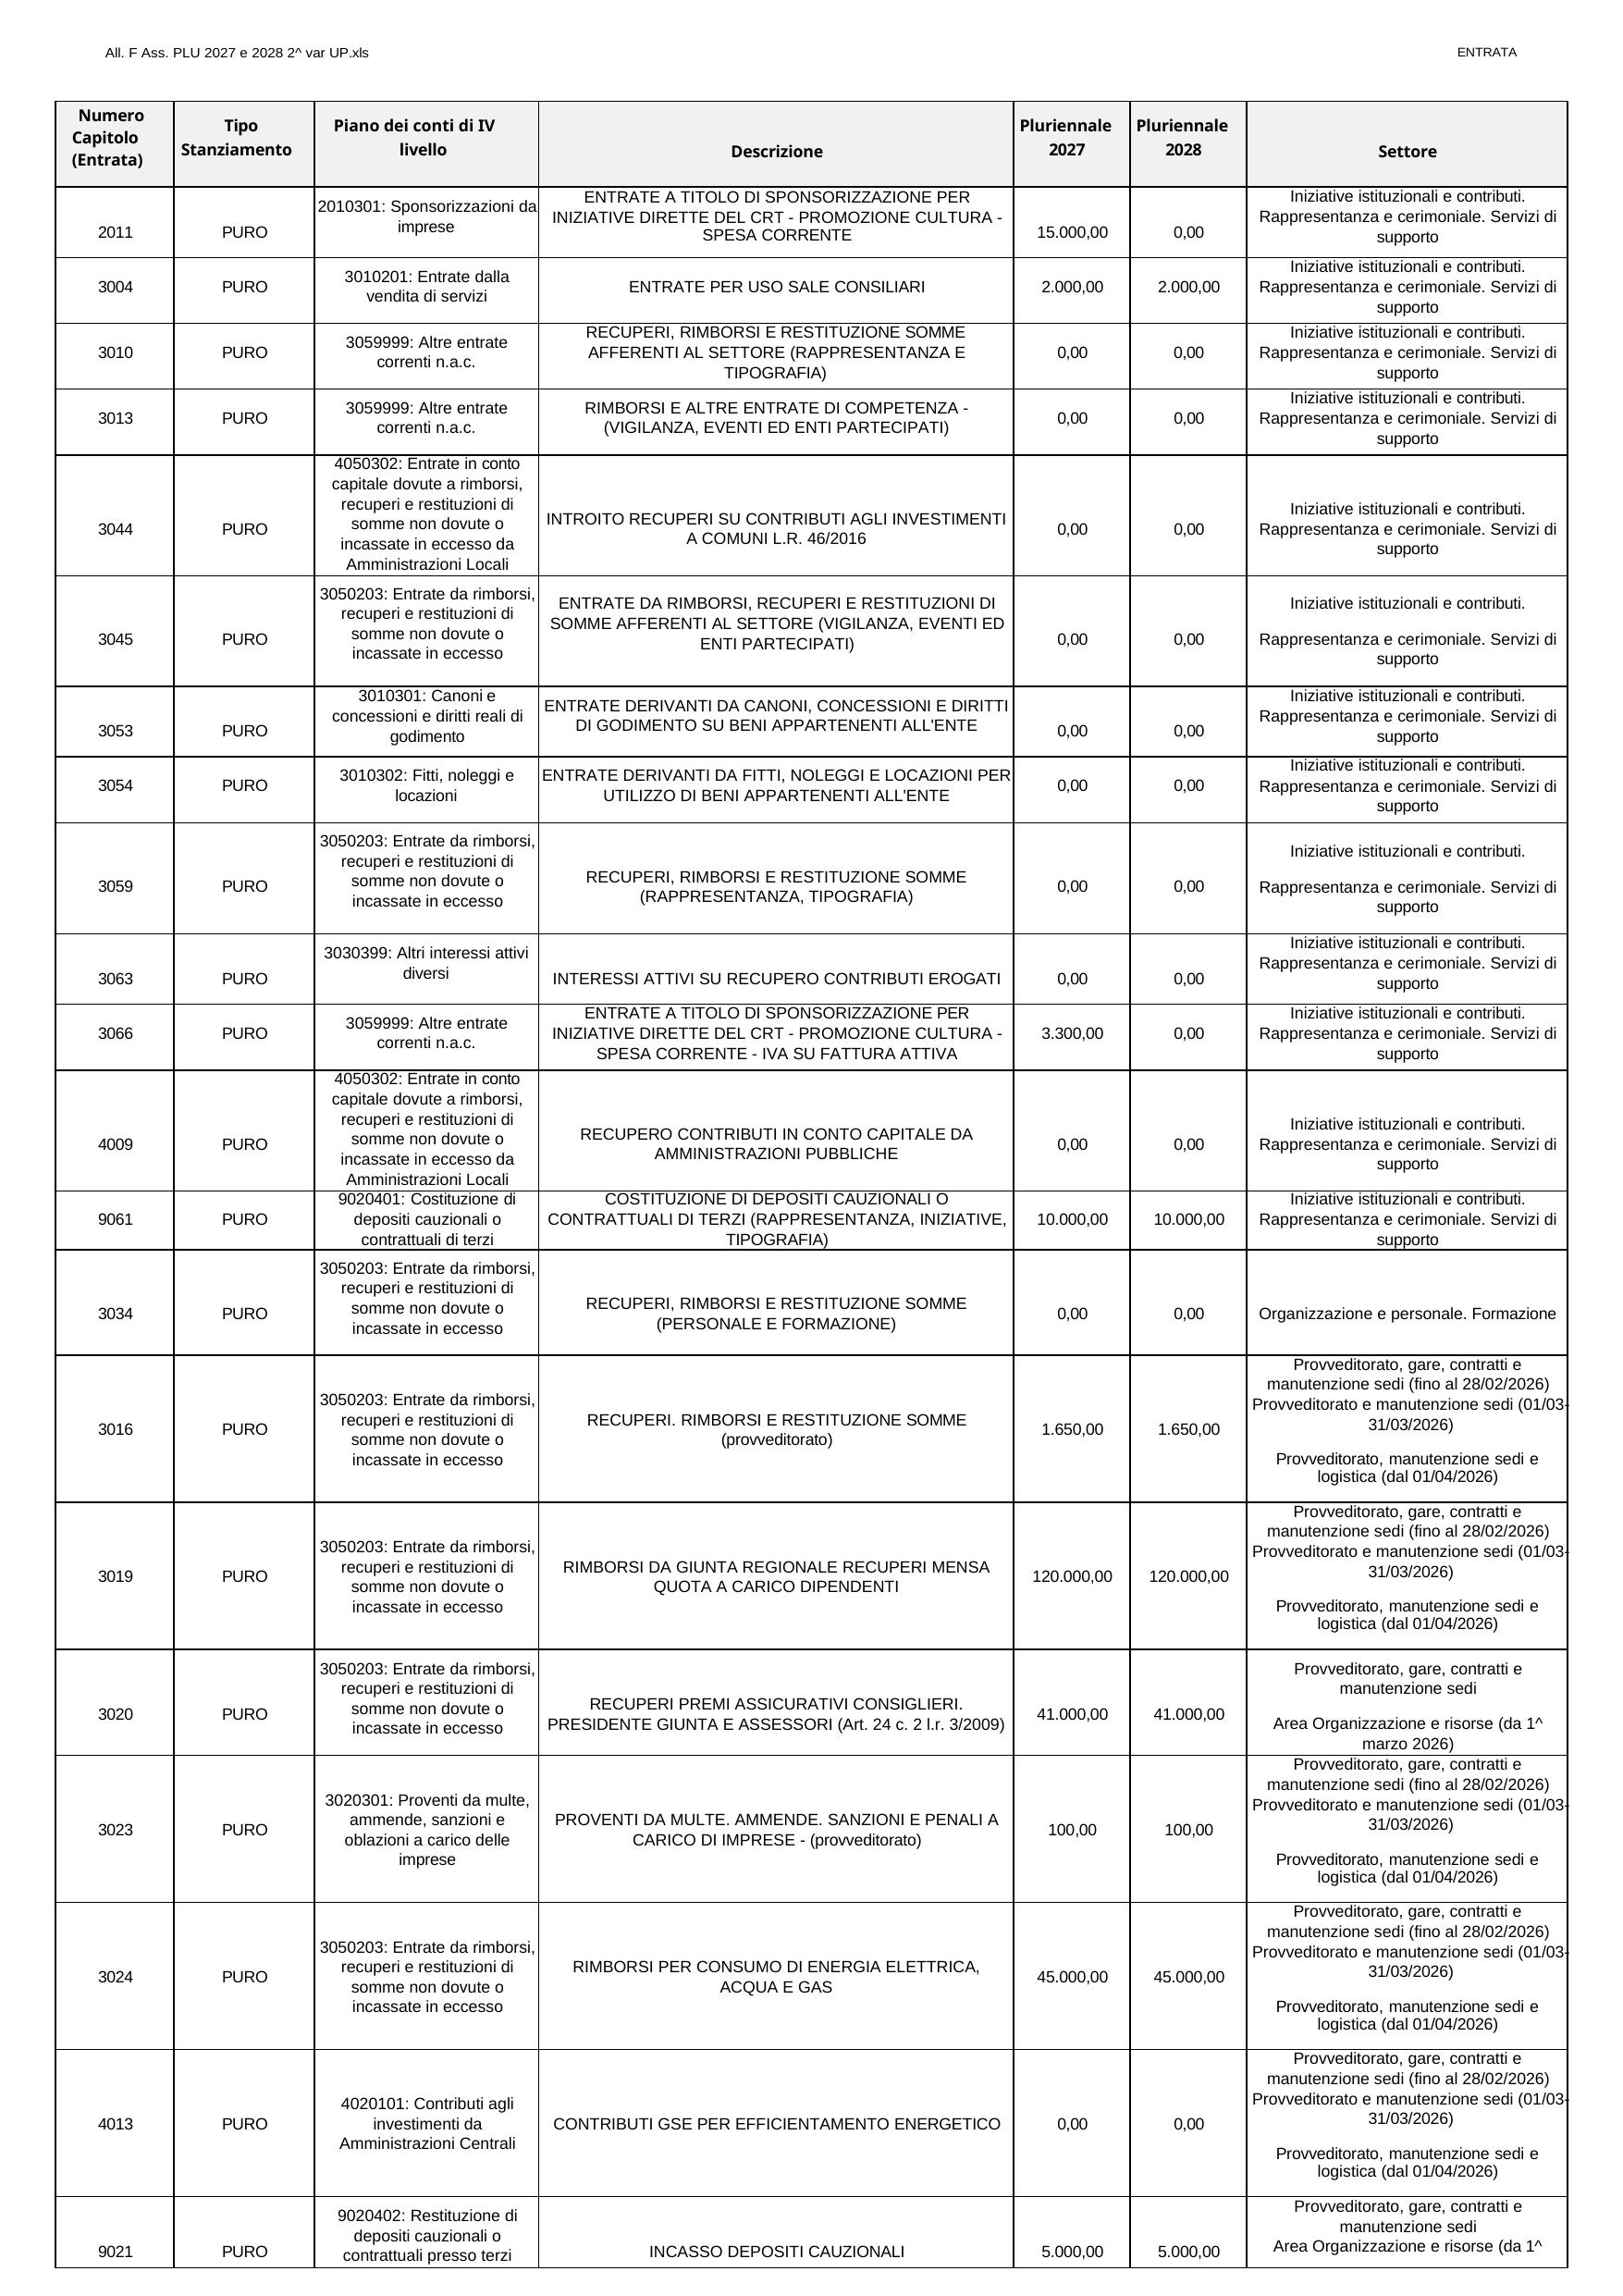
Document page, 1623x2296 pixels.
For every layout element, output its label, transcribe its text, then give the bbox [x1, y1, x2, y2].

table_cell 5.000,00 [1014, 2197, 1129, 2267]
table_cell RECUPERI PREMI ASSICURATIVI CONSIGLIERI. PRESIDENTE GIUNTA E ASSESSORI (Art. 24 c. 2 l.r. 3/2009) [539, 1650, 1013, 1755]
table_cell RIMBORSI E ALTRE ENTRATE DI COMPETENZA - (VIGILANZA, EVENTI ED ENTI PARTECIPATI) [539, 389, 1013, 454]
table_cell 0,00 [1014, 1071, 1129, 1191]
table_cell Provveditorato, gare, contratti e manutenzione sedi (fino al 28/02/2026) Provveditorato e manutenzione sedi (01/03-31/03/2026) Provveditorato, manutenzione sedi e logistica (dal 01/04/2026) [1248, 1756, 1567, 1902]
table_cell 0,00 [1014, 576, 1129, 685]
table_cell Provveditorato, gare, contratti e manutenzione sedi Area Organizzazione e risorse (da 1^ marzo 2026) [1248, 1650, 1567, 1755]
table_cell 0,00 [1014, 324, 1129, 389]
table_cell RECUPERO CONTRIBUTI IN CONTO CAPITALE DA AMMINISTRAZIONI PUBBLICHE [539, 1071, 1013, 1191]
table_cell 3034 [56, 1251, 173, 1354]
table_cell PURO [175, 1251, 314, 1354]
table_cell Provveditorato, gare, contratti e manutenzione sedi Area Organizzazione e risorse (da 1^ [1248, 2197, 1567, 2267]
table_cell PURO [175, 1650, 314, 1755]
table_cell 3050203: Entrate da rimborsi, recuperi e restituzioni di somme non dovute o incassate in eccesso [315, 1251, 538, 1354]
table_cell 0,00 [1131, 456, 1246, 575]
table_cell 45.000,00 [1131, 1903, 1246, 2049]
table_cell 3010301: Canoni e concessioni e diritti reali di godimento [315, 687, 538, 756]
table_cell 3063 [56, 934, 173, 1004]
table_cell 3030399: Altri interessi attivi diversi [315, 934, 538, 1004]
table_cell Iniziative istituzionali e contributi. Rappresentanza e cerimoniale. Servizi di supporto [1248, 934, 1567, 1004]
table_cell PURO [175, 1005, 314, 1069]
table_cell Iniziative istituzionali e contributi. Rappresentanza e cerimoniale. Servizi di supporto [1248, 1071, 1567, 1191]
table_cell 1.650,00 [1131, 1356, 1246, 1501]
table_cell 0,00 [1014, 934, 1129, 1004]
table_cell 3044 [56, 456, 173, 575]
table_cell 3024 [56, 1903, 173, 2049]
table_cell 3059999: Altre entrate correnti n.a.c. [315, 389, 538, 454]
table_cell 5.000,00 [1131, 2197, 1246, 2267]
table_cell 0,00 [1131, 576, 1246, 685]
table_cell RECUPERI. RIMBORSI E RESTITUZIONE SOMME (provveditorato) [539, 1356, 1013, 1501]
table_cell COSTITUZIONE DI DEPOSITI CAUZIONALI O CONTRATTUALI DI TERZI (RAPPRESENTANZA, INIZIATIVE, TIPOGRAFIA) [539, 1191, 1013, 1249]
table_cell Provveditorato, gare, contratti e manutenzione sedi (fino al 28/02/2026) Provveditorato e manutenzione sedi (01/03-31/03/2026) Provveditorato, manutenzione sedi e logistica (dal 01/04/2026) [1248, 1356, 1567, 1501]
table_cell Provveditorato, gare, contratti e manutenzione sedi (fino al 28/02/2026) Provveditorato e manutenzione sedi (01/03-31/03/2026) Provveditorato, manutenzione sedi e logistica (dal 01/04/2026) [1248, 1903, 1567, 2049]
table_cell PURO [175, 2197, 314, 2267]
table_cell 0,00 [1131, 1005, 1246, 1069]
table_cell PURO [175, 1191, 314, 1249]
table_cell 45.000,00 [1014, 1903, 1129, 2049]
table_cell INTROITO RECUPERI SU CONTRIBUTI AGLI INVESTIMENTI A COMUNI L.R. 46/2016 [539, 456, 1013, 575]
table_cell 3019 [56, 1503, 173, 1648]
table_cell 3020 [56, 1650, 173, 1755]
table_cell PURO [175, 1903, 314, 2049]
table_cell PURO [175, 1071, 314, 1191]
table_cell ENTRATE PER USO SALE CONSILIARI [539, 258, 1013, 323]
table_cell 0,00 [1014, 687, 1129, 756]
table_cell PURO [175, 758, 314, 821]
table_cell 9020402: Restituzione di depositi cauzionali o contrattuali presso terzi [315, 2197, 538, 2267]
table_cell 3050203: Entrate da rimborsi, recuperi e restituzioni di somme non dovute o incassate in eccesso [315, 1650, 538, 1755]
table_cell 3059999: Altre entrate correnti n.a.c. [315, 1005, 538, 1069]
table_cell Iniziative istituzionali e contributi. Rappresentanza e cerimoniale. Servizi di supporto [1248, 1191, 1567, 1249]
table_header Numero Capitolo (Entrata) [56, 102, 173, 186]
table_cell 3050203: Entrate da rimborsi, recuperi e restituzioni di somme non dovute o incassate in eccesso [315, 1503, 538, 1648]
table_cell PURO [175, 188, 314, 256]
table_cell 2010301: Sponsorizzazioni da imprese [315, 188, 538, 256]
table_cell ENTRATE DA RIMBORSI, RECUPERI E RESTITUZIONI DI SOMME AFFERENTI AL SETTORE (VIGILANZA, EVENTI ED ENTI PARTECIPATI) [539, 576, 1013, 685]
table_cell 3045 [56, 576, 173, 685]
table_cell PURO [175, 456, 314, 575]
table_header Descrizione [539, 102, 1013, 186]
table_cell 3020301: Proventi da multe, ammende, sanzioni e oblazioni a carico delle imprese [315, 1756, 538, 1902]
table_cell RECUPERI, RIMBORSI E RESTITUZIONE SOMME AFFERENTI AL SETTORE (RAPPRESENTANZA E TIPOGRAFIA) [539, 324, 1013, 389]
table_cell Provveditorato, gare, contratti e manutenzione sedi (fino al 28/02/2026) Provveditorato e manutenzione sedi (01/03-31/03/2026) Provveditorato, manutenzione sedi e logistica (dal 01/04/2026) [1248, 2050, 1567, 2196]
table_cell Iniziative istituzionali e contributi. Rappresentanza e cerimoniale. Servizi di supporto [1248, 758, 1567, 821]
table_cell PURO [175, 687, 314, 756]
table_header Pluriennale 2028 [1131, 102, 1246, 186]
table_cell 2.000,00 [1131, 258, 1246, 323]
table_cell Iniziative istituzionali e contributi. Rappresentanza e cerimoniale. Servizi di supporto [1248, 258, 1567, 323]
table_cell PURO [175, 1756, 314, 1902]
table_cell 3016 [56, 1356, 173, 1501]
table_cell 3059999: Altre entrate correnti n.a.c. [315, 324, 538, 389]
table_cell 3054 [56, 758, 173, 821]
table_cell 120.000,00 [1014, 1503, 1129, 1648]
table_cell PURO [175, 258, 314, 323]
table_cell Organizzazione e personale. Formazione [1248, 1251, 1567, 1354]
table_cell 100,00 [1131, 1756, 1246, 1902]
table_cell Iniziative istituzionali e contributi. Rappresentanza e cerimoniale. Servizi di supporto [1248, 687, 1567, 756]
table_cell 0,00 [1131, 687, 1246, 756]
table_cell 0,00 [1014, 1251, 1129, 1354]
table_cell 41.000,00 [1014, 1650, 1129, 1755]
table_cell 15.000,00 [1014, 188, 1129, 256]
table_cell PURO [175, 389, 314, 454]
table_cell Iniziative istituzionali e contributi. Rappresentanza e cerimoniale. Servizi di supporto [1248, 389, 1567, 454]
table_cell 4020101: Contributi agli investimenti da Amministrazioni Centrali [315, 2050, 538, 2196]
table_cell Iniziative istituzionali e contributi. Rappresentanza e cerimoniale. Servizi di supporto [1248, 324, 1567, 389]
table_cell 10.000,00 [1131, 1191, 1246, 1249]
table_cell 3050203: Entrate da rimborsi, recuperi e restituzioni di somme non dovute o incassate in eccesso [315, 1903, 538, 2049]
table_cell PURO [175, 576, 314, 685]
table_cell 0,00 [1131, 188, 1246, 256]
table_cell 9061 [56, 1191, 173, 1249]
table_cell Iniziative istituzionali e contributi. Rappresentanza e cerimoniale. Servizi di supporto [1248, 456, 1567, 575]
table_cell Iniziative istituzionali e contributi. Rappresentanza e cerimoniale. Servizi di supporto [1248, 823, 1567, 932]
table_cell 0,00 [1131, 2050, 1246, 2196]
table_cell ENTRATE A TITOLO DI SPONSORIZZAZIONE PER INIZIATIVE DIRETTE DEL CRT - PROMOZIONE CULTURA - SPESA CORRENTE - IVA SU FATTURA ATTIVA [539, 1005, 1013, 1069]
table_cell Iniziative istituzionali e contributi. Rappresentanza e cerimoniale. Servizi di supporto [1248, 188, 1567, 256]
table_cell PURO [175, 823, 314, 932]
table_header Pluriennale 2027 [1014, 102, 1129, 186]
table_cell 3010 [56, 324, 173, 389]
table_cell 3.300,00 [1014, 1005, 1129, 1069]
table_cell PURO [175, 1356, 314, 1501]
table_cell 3010201: Entrate dalla vendita di servizi [315, 258, 538, 323]
table_cell 0,00 [1014, 2050, 1129, 2196]
table_cell 4050302: Entrate in conto capitale dovute a rimborsi, recuperi e restituzioni di somme non dovute o incassate in eccesso da Amministrazioni Locali [315, 1071, 538, 1191]
table_cell RIMBORSI DA GIUNTA REGIONALE RECUPERI MENSA QUOTA A CARICO DIPENDENTI [539, 1503, 1013, 1648]
table_cell 3050203: Entrate da rimborsi, recuperi e restituzioni di somme non dovute o incassate in eccesso [315, 576, 538, 685]
table_cell 0,00 [1131, 324, 1246, 389]
table_cell 3050203: Entrate da rimborsi, recuperi e restituzioni di somme non dovute o incassate in eccesso [315, 1356, 538, 1501]
table_header Tipo Stanziamento [175, 102, 314, 186]
table_cell RECUPERI, RIMBORSI E RESTITUZIONE SOMME (RAPPRESENTANZA, TIPOGRAFIA) [539, 823, 1013, 932]
table_cell 0,00 [1131, 934, 1246, 1004]
table_cell CONTRIBUTI GSE PER EFFICIENTAMENTO ENERGETICO [539, 2050, 1013, 2196]
table_cell 0,00 [1131, 389, 1246, 454]
table_cell 3023 [56, 1756, 173, 1902]
table_cell INCASSO DEPOSITI CAUZIONALI [539, 2197, 1013, 2267]
table_header Settore [1248, 102, 1567, 186]
table_cell 0,00 [1131, 1071, 1246, 1191]
table_cell 0,00 [1131, 1251, 1246, 1354]
table_cell 3059 [56, 823, 173, 932]
table_cell 3010302: Fitti, noleggi e locazioni [315, 758, 538, 821]
table_cell PROVENTI DA MULTE. AMMENDE. SANZIONI E PENALI A CARICO DI IMPRESE - (provveditorato) [539, 1756, 1013, 1902]
table_cell ENTRATE DERIVANTI DA CANONI, CONCESSIONI E DIRITTI DI GODIMENTO SU BENI APPARTENENTI ALL'ENTE [539, 687, 1013, 756]
table_cell ENTRATE A TITOLO DI SPONSORIZZAZIONE PER INIZIATIVE DIRETTE DEL CRT - PROMOZIONE CULTURA - SPESA CORRENTE [539, 188, 1013, 256]
table_cell 0,00 [1131, 758, 1246, 821]
table_cell Provveditorato, gare, contratti e manutenzione sedi (fino al 28/02/2026) Provveditorato e manutenzione sedi (01/03-31/03/2026) Provveditorato, manutenzione sedi e logistica (dal 01/04/2026) [1248, 1503, 1567, 1648]
table_cell PURO [175, 1503, 314, 1648]
table_cell 3004 [56, 258, 173, 323]
table_cell 4013 [56, 2050, 173, 2196]
table_cell INTERESSI ATTIVI SU RECUPERO CONTRIBUTI EROGATI [539, 934, 1013, 1004]
table_cell 3053 [56, 687, 173, 756]
table_cell 0,00 [1131, 823, 1246, 932]
table_cell PURO [175, 2050, 314, 2196]
table_cell 120.000,00 [1131, 1503, 1246, 1648]
table_cell 0,00 [1014, 823, 1129, 932]
table_cell 4050302: Entrate in conto capitale dovute a rimborsi, recuperi e restituzioni di somme non dovute o incassate in eccesso da Amministrazioni Locali [315, 456, 538, 575]
table_cell 10.000,00 [1014, 1191, 1129, 1249]
table_cell 41.000,00 [1131, 1650, 1246, 1755]
table_cell 3050203: Entrate da rimborsi, recuperi e restituzioni di somme non dovute o incassate in eccesso [315, 823, 538, 932]
table_cell 0,00 [1014, 758, 1129, 821]
table_cell 3066 [56, 1005, 173, 1069]
table_cell PURO [175, 324, 314, 389]
table_cell RIMBORSI PER CONSUMO DI ENERGIA ELETTRICA, ACQUA E GAS [539, 1903, 1013, 2049]
table_cell 4009 [56, 1071, 173, 1191]
table_cell RECUPERI, RIMBORSI E RESTITUZIONE SOMME (PERSONALE E FORMAZIONE) [539, 1251, 1013, 1354]
table_cell ENTRATE DERIVANTI DA FITTI, NOLEGGI E LOCAZIONI PER UTILIZZO DI BENI APPARTENENTI ALL'ENTE [539, 758, 1013, 821]
table_cell Iniziative istituzionali e contributi. Rappresentanza e cerimoniale. Servizi di supporto [1248, 576, 1567, 685]
table_cell 2.000,00 [1014, 258, 1129, 323]
table_cell 100,00 [1014, 1756, 1129, 1902]
table_cell PURO [175, 934, 314, 1004]
table_cell 0,00 [1014, 456, 1129, 575]
table_cell 1.650,00 [1014, 1356, 1129, 1501]
table_cell Iniziative istituzionali e contributi. Rappresentanza e cerimoniale. Servizi di supporto [1248, 1005, 1567, 1069]
table_cell 3013 [56, 389, 173, 454]
table_cell 2011 [56, 188, 173, 256]
table_header Piano dei conti di IV livello [315, 102, 538, 186]
table_cell 9020401: Costituzione di depositi cauzionali o contrattuali di terzi [315, 1191, 538, 1249]
table_cell 9021 [56, 2197, 173, 2267]
table_cell 0,00 [1014, 389, 1129, 454]
